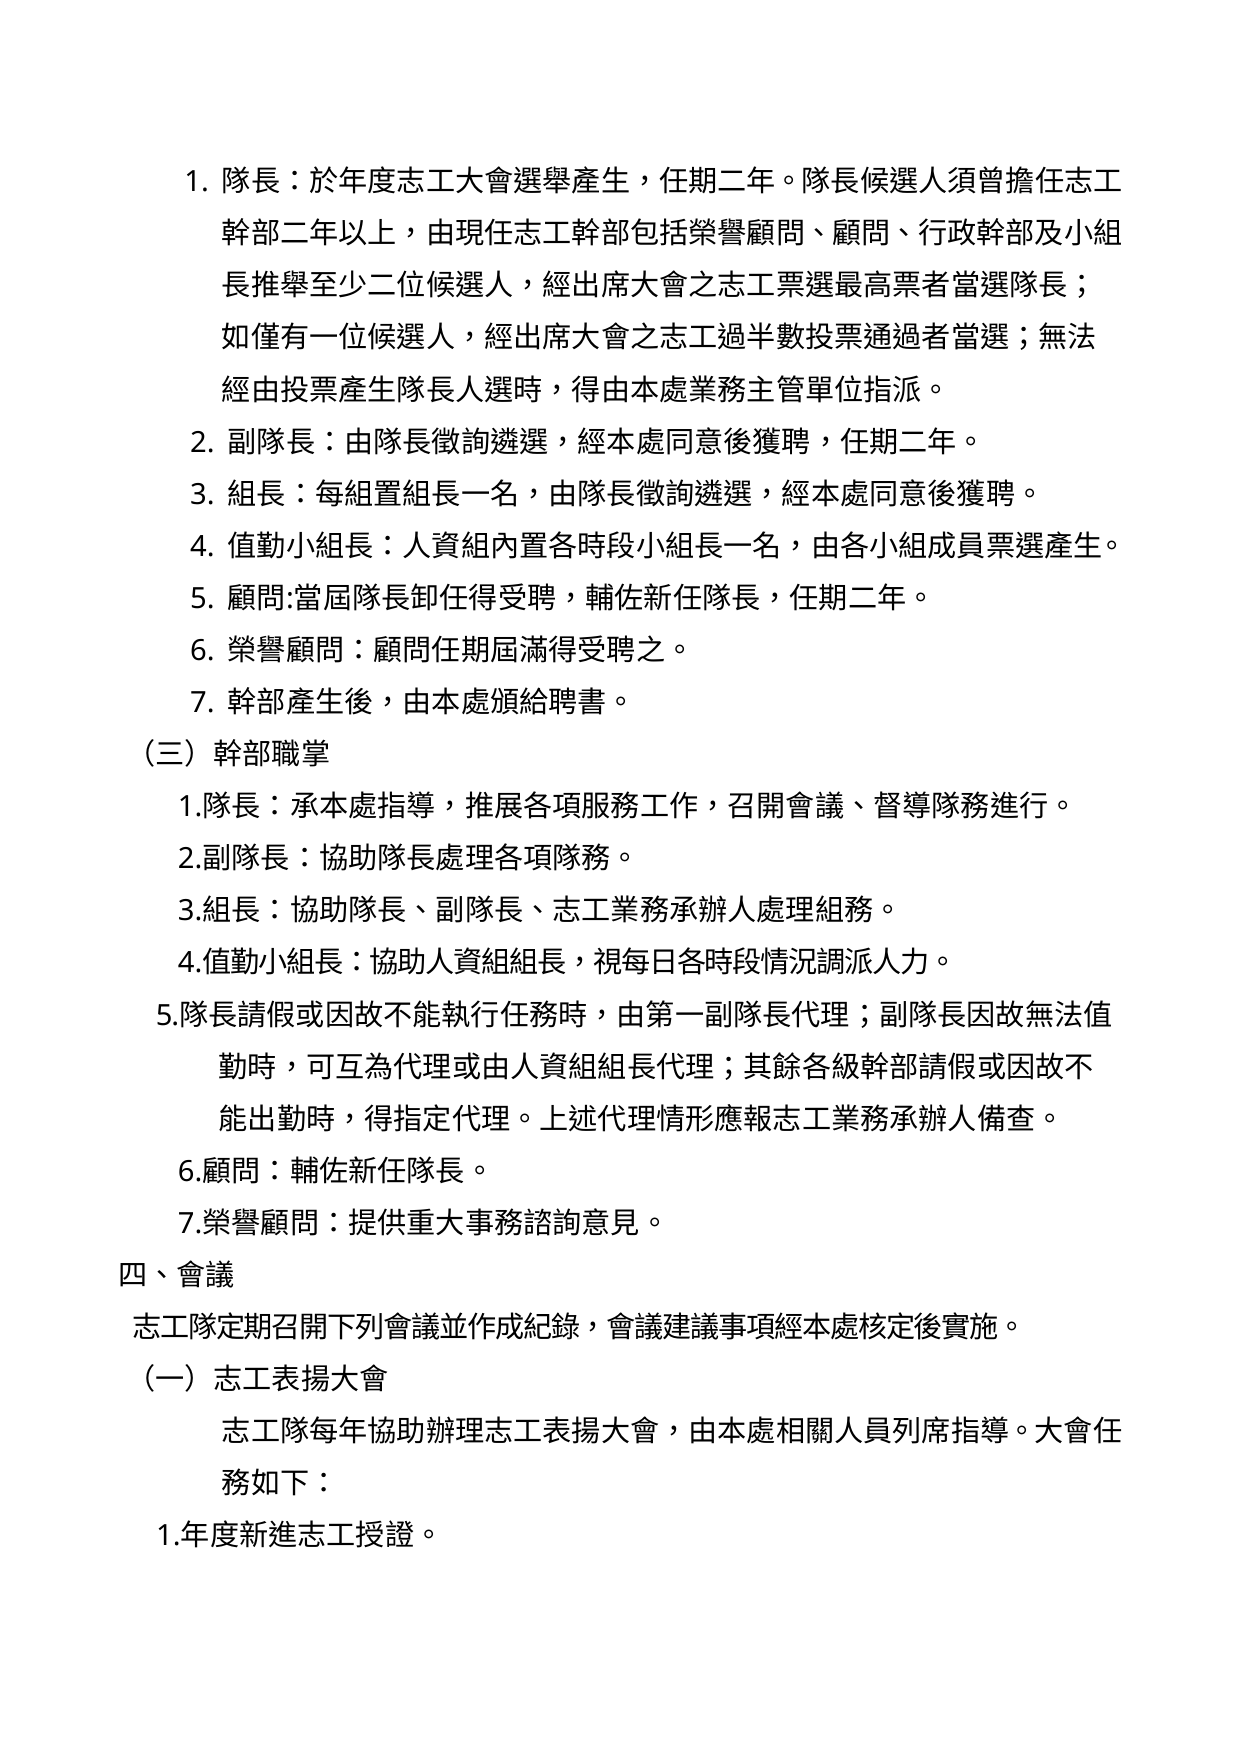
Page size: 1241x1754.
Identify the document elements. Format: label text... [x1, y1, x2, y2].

text 1.年度新進志工授證。 [118, 1504, 1122, 1556]
text 3.組長：協助隊長、副隊長、志工業務承辦人處理組務。 [162, 879, 1122, 931]
text 7.榮譽顧問：提供重大事務諮詢意見。 [118, 1192, 1122, 1244]
text （三）幹部職掌 [118, 723, 1122, 775]
text 志工隊每年協助辦理志工表揚大會，由本處相關人員列席指導。大會任務如下： [222, 1400, 1122, 1504]
text （一）志工表揚大會 [118, 1348, 1122, 1400]
text 1.隊長：承本處指導，推展各項服務工作，召開會議、督導隊務進行。 [162, 775, 1122, 827]
text 5.隊長請假或因故不能執行任務時，由第一副隊長代理；副隊長因故無法值勤時，可互為代理或由人資組組長代理；其餘各級幹部請假或因故不能出勤時，得指定代理。上述代理情形應報志工業務承辦人備查。 [124, 983, 1122, 1139]
list 榮譽顧問：顧問任期屆滿得受聘之。 [190, 619, 1122, 671]
list 幹部產生後，由本處頒給聘書。 [190, 671, 1122, 723]
list 顧問:當屆隊長卸任得受聘，輔佐新任隊長，任期二年。 [190, 567, 1122, 619]
list 組長：每組置組長一名，由隊長徵詢遴選，經本處同意後獲聘。 [190, 462, 1122, 514]
text 志工隊定期召開下列會議並作成紀錄，會議建議事項經本處核定後實施。 [105, 1296, 1122, 1348]
text 6.顧問：輔佐新任隊長。 [118, 1139, 1122, 1192]
list 隊長：於年度志工大會選舉產生，任期二年。隊長候選人須曾擔任志工幹部二年以上，由現任志工幹部包括榮譽顧問、顧問、行政幹部及小組長推舉至少二位候選人，經出席大會之志工票選最高票者當選隊長；如僅有一位候選人，經出席大會之志工過半數投票通過者當選；無法經由投票產生隊長人選時，得由本處業務主管單位指派。 [184, 150, 1122, 410]
list 副隊長：由隊長徵詢遴選，經本處同意後獲聘，任期二年。 [190, 410, 1122, 462]
text 4.值勤小組長：協助人資組組長，視每日各時段情況調派人力。 [162, 931, 1122, 983]
list 值勤小組長：人資組內置各時段小組長一名，由各小組成員票選產生。 [190, 514, 1122, 567]
text 四、會議 [118, 1244, 1122, 1296]
text 2.副隊長：協助隊長處理各項隊務。 [162, 827, 1122, 879]
